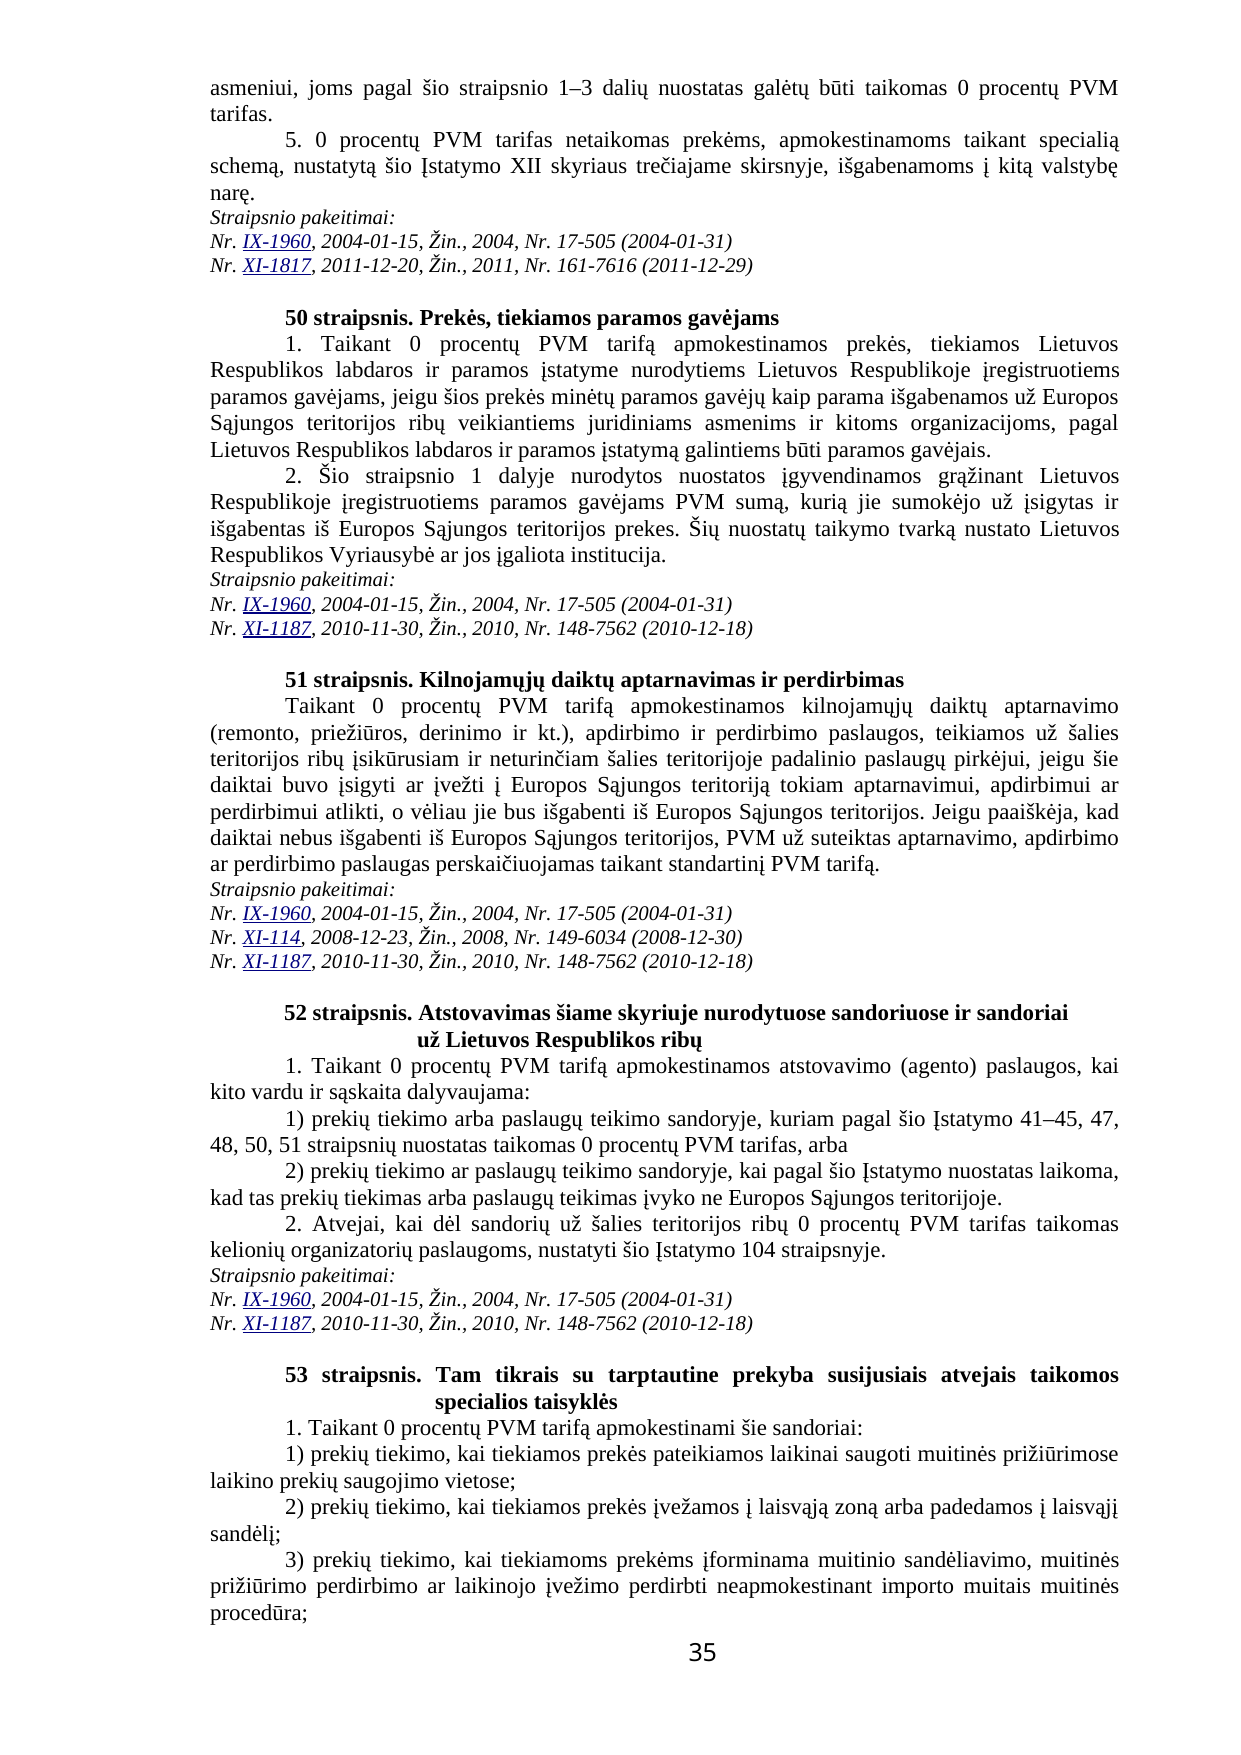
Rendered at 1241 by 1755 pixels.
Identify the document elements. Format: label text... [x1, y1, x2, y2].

text už Lietuvos Respublikos ribų [210, 1026, 1120, 1052]
text 2) prekių tiekimo ar paslaugų teikimo sandoryje, kai pagal šio Įstatymo nuostatas laikoma, kad tas prekių tiekimas arba paslaugų teikimas įvyko ne Europos Sąjungos teritorijoje. [210, 1157, 1120, 1210]
text 5. 0 procentų PVM tarifas netaikomas prekėms, apmokestinamoms taikant specialią schemą, nustatytą šio Įstatymo XII skyriaus trečiajame skirsnyje, išgabenamoms į kitą valstybę narę. [210, 126, 1120, 205]
text 50 straipsnis. Prekės, tiekiamos paramos gavėjams [210, 304, 1120, 330]
text 3) prekių tiekimo, kai tiekiamoms prekėms įforminama muitinio sandėliavimo, muitinės prižiūrimo perdirbimo ar laikinojo įvežimo perdirbti neapmokestinant importo muitais muitinės procedūra; [210, 1546, 1120, 1625]
text Straipsnio pakeitimai: [210, 205, 1120, 229]
text 2. Atvejai, kai dėl sandorių už šalies teritorijos ribų 0 procentų PVM tarifas taikomas kelionių organizatorių paslaugoms, nustatyti šio Įstatymo 104 straipsnyje. [210, 1210, 1120, 1263]
text 1. Taikant 0 procentų PVM tarifą apmokestinami šie sandoriai: [210, 1414, 1120, 1441]
text Nr. IX-1960, 2004-01-15, Žin., 2004, Nr. 17-505 (2004-01-31) [210, 229, 1120, 253]
text Nr. XI-1187, 2010-11-30, Žin., 2010, Nr. 148-7562 (2010-12-18) [210, 949, 1120, 973]
text 52 straipsnis. Atstovavimas šiame skyriuje nurodytuose sandoriuose ir sandoriai [210, 999, 1120, 1026]
text Nr. IX-1960, 2004-01-15, Žin., 2004, Nr. 17-505 (2004-01-31) [210, 591, 1120, 616]
text Nr. XI-114, 2008-12-23, Žin., 2008, Nr. 149-6034 (2008-12-30) [210, 925, 1120, 949]
text Straipsnio pakeitimai: [210, 877, 1120, 901]
text Nr. XI-1817, 2011-12-20, Žin., 2011, Nr. 161-7616 (2011-12-29) [210, 253, 1120, 277]
text Straipsnio pakeitimai: [210, 1263, 1120, 1287]
text 1. Taikant 0 procentų PVM tarifą apmokestinamos prekės, tiekiamos Lietuvos Respublikos labdaros ir paramos įstatyme nurodytiems Lietuvos Respublikoje įregistruotiems paramos gavėjams, jeigu šios prekės minėtų paramos gavėjų kaip parama išgabenamos už Europos Sąjungos teritorijos ribų veikiantiems juridiniams asmenims ir kitoms organizacijoms, pagal Lietuvos Respublikos labdaros ir paramos įstatymą galintiems būti paramos gavėjais. [210, 330, 1120, 462]
text 51 straipsnis. Kilnojamųjų daiktų aptarnavimas ir perdirbimas [210, 666, 1120, 692]
text Nr. IX-1960, 2004-01-15, Žin., 2004, Nr. 17-505 (2004-01-31) [210, 901, 1120, 925]
text 1) prekių tiekimo, kai tiekiamos prekės pateikiamos laikinai saugoti muitinės prižiūrimose laikino prekių saugojimo vietose; [210, 1441, 1120, 1493]
text Nr. IX-1960, 2004-01-15, Žin., 2004, Nr. 17-505 (2004-01-31) [210, 1287, 1120, 1311]
text Taikant 0 procentų PVM tarifą apmokestinamos kilnojamųjų daiktų aptarnavimo (remonto, priežiūros, derinimo ir kt.), apdirbimo ir perdirbimo paslaugos, teikiamos už šalies teritorijos ribų įsikūrusiam ir neturinčiam šalies teritorijoje padalinio paslaugų pirkėjui, jeigu šie daiktai buvo įsigyti ar įvežti į Europos Sąjungos teritoriją tokiam aptarnavimui, apdirbimui ar perdirbimui atlikti, o vėliau jie bus išgabenti iš Europos Sąjungos teritorijos. Jeigu paaiškėja, kad daiktai nebus išgabenti iš Europos Sąjungos teritorijos, PVM už suteiktas aptarnavimo, apdirbimo ar perdirbimo paslaugas perskaičiuojamas taikant standartinį PVM tarifą. [210, 692, 1120, 877]
text 1) prekių tiekimo arba paslaugų teikimo sandoryje, kuriam pagal šio Įstatymo 41–45, 47, 48, 50, 51 straipsnių nuostatas taikomas 0 procentų PVM tarifas, arba [210, 1105, 1120, 1157]
text Nr. XI-1187, 2010-11-30, Žin., 2010, Nr. 148-7562 (2010-12-18) [210, 1311, 1120, 1335]
text 2) prekių tiekimo, kai tiekiamos prekės įvežamos į laisvąją zoną arba padedamos į laisvąjį sandėlį; [210, 1493, 1120, 1546]
text 53 straipsnis. Tam tikrais su tarptautine prekyba susijusiais atvejais taikomos specialios taisyklės [285, 1361, 1120, 1414]
text asmeniui, joms pagal šio straipsnio 1–3 dalių nuostatas galėtų būti taikomas 0 procentų PVM tarifas. [210, 73, 1120, 126]
text Straipsnio pakeitimai: [210, 567, 1120, 591]
text 2. Šio straipsnio 1 dalyje nurodytos nuostatos įgyvendinamos grąžinant Lietuvos Respublikoje įregistruotiems paramos gavėjams PVM sumą, kurią jie sumokėjo už įsigytas ir išgabentas iš Europos Sąjungos teritorijos prekes. Šių nuostatų taikymo tvarką nustato Lietuvos Respublikos Vyriausybė ar jos įgaliota institucija. [210, 462, 1120, 567]
text 1. Taikant 0 procentų PVM tarifą apmokestinamos atstovavimo (agento) paslaugos, kai kito vardu ir sąskaita dalyvaujama: [210, 1052, 1120, 1105]
text Nr. XI-1187, 2010-11-30, Žin., 2010, Nr. 148-7562 (2010-12-18) [210, 616, 1120, 639]
